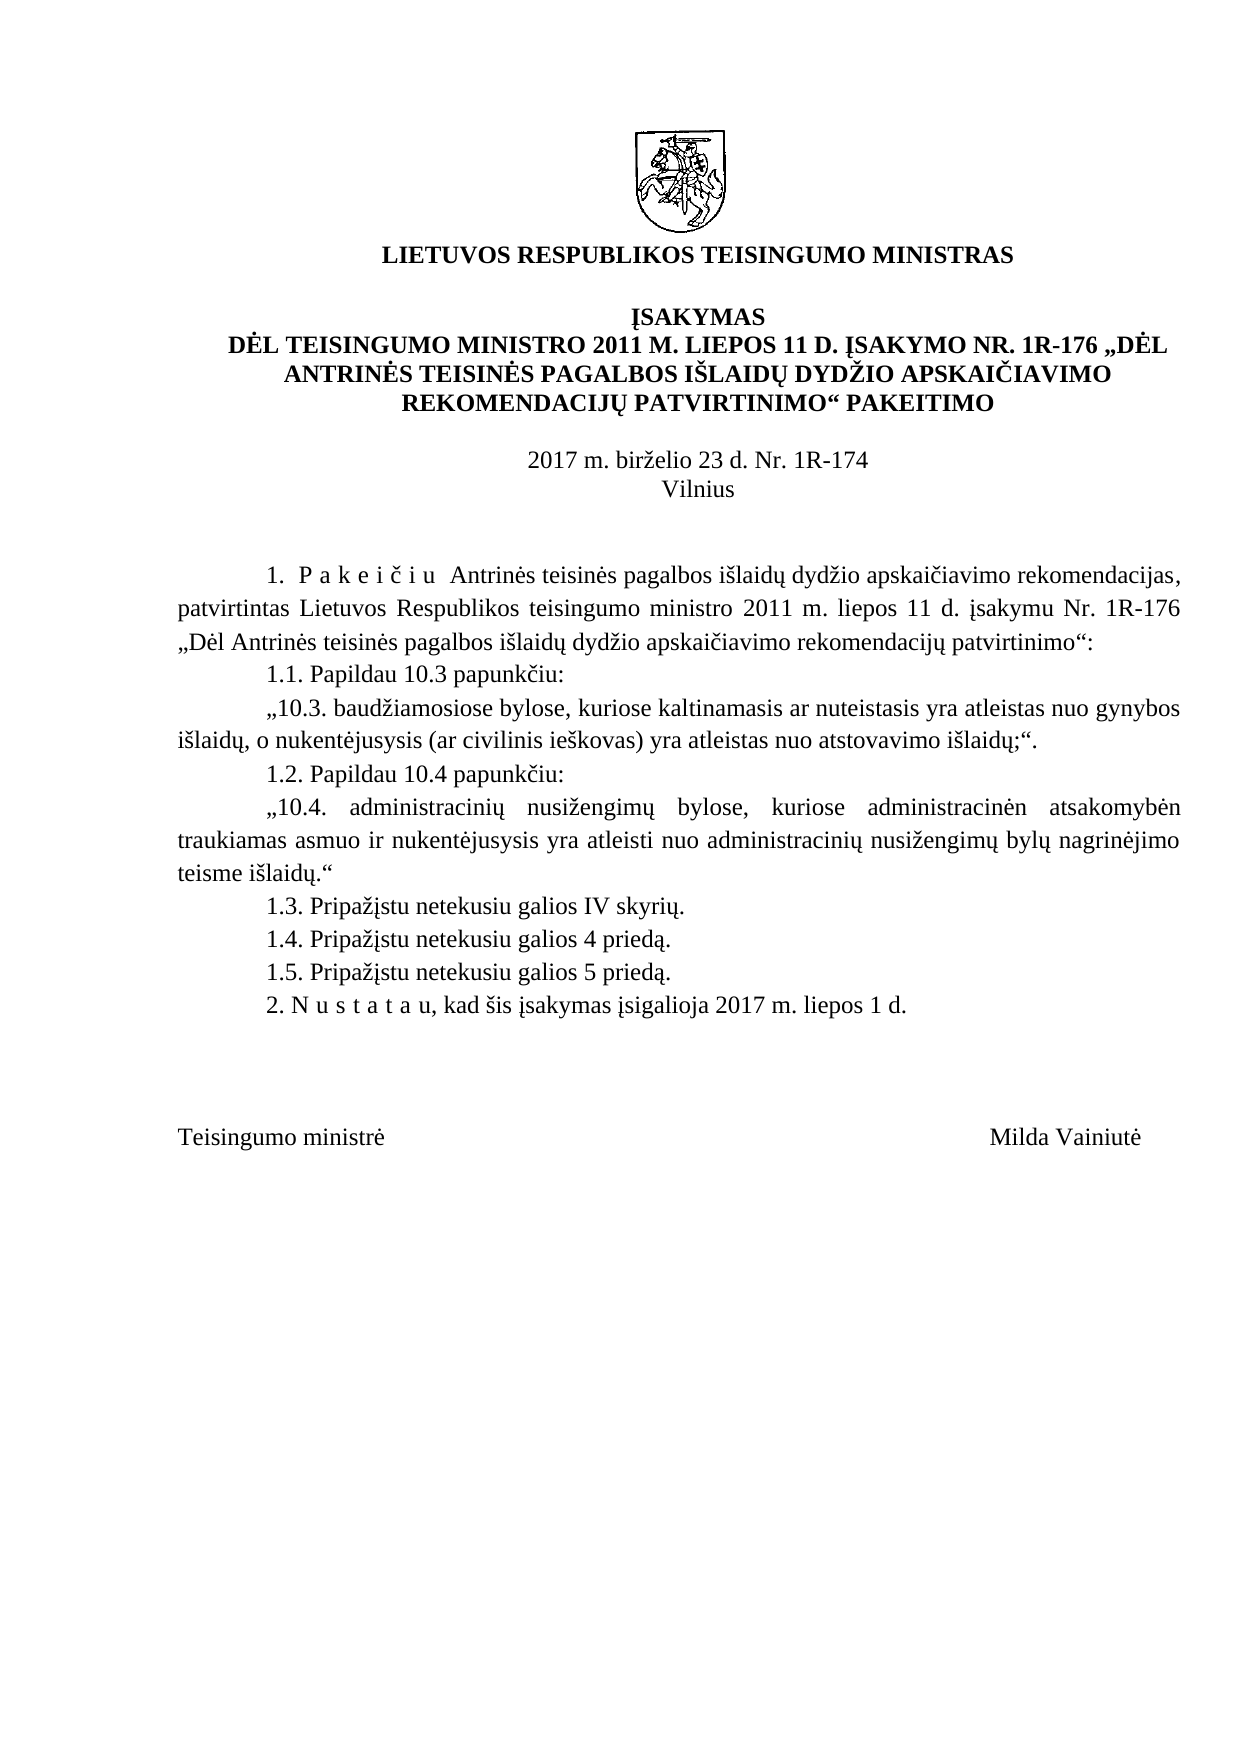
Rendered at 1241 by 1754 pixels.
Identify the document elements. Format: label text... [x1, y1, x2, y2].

text 1. Pakeičiu Antrinės teisinės pagalbos išlaidų dydžio apskaičiavimo rekomendacijas, patvirtintas Lietuvos Respublikos teisingumo ministro 2011 m. liepos 11 d. įsakymu Nr. 1R-176 „Dėl Antrinės teisinės pagalbos išlaidų dydžio apskaičiavimo rekomendacijų patvirtinimo“: [177, 561, 1181, 655]
text 1.4. Pripažįstu netekusiu galios 4 priedą. [177, 924, 1181, 952]
text „10.4. administracinių nusižengimų bylose, kuriose administracinėn atsakomybėn traukiamas asmuo ir nukentėjusysis yra atleisti nuo administracinių nusižengimų bylų nagrinėjimo teisme išlaidų.“ [177, 792, 1181, 886]
text Vilnius [177, 474, 1219, 503]
text 1.5. Pripažįstu netekusiu galios 5 priedą. [177, 957, 1181, 986]
text 2. Nustatau, kad šis įsakymas įsigalioja 2017 m. liepos 1 d. [177, 990, 1181, 1018]
text DĖL TEISINGUMO MINISTRO 2011 m. liepos 11 d. ĮSAKYMO NR. 1R-176 „DĖL Antrinės teisinės pagalbos išlaidų dydžio apskaičiavimo rekomendacijų patvirtinimo“ PAKEITIMO [177, 331, 1219, 417]
text Teisingumo ministrė Milda Vainiutė [177, 1122, 1181, 1151]
text LIETUVOS RESPUBLIKOS TEISINGUMO MINISTRAS [177, 240, 1219, 269]
text 2017 m. birželio 23 d. Nr. 1R-174 [177, 446, 1219, 474]
text 1.2. Papildau 10.4 papunkčiu: [177, 759, 1181, 787]
text 1.3. Pripažįstu netekusiu galios IV skyrių. [177, 891, 1181, 919]
text „10.3. baudžiamosiose bylose, kuriose kaltinamasis ar nuteistasis yra atleistas nuo gynybos išlaidų, o nukentėjusysis (ar civilinis ieškovas) yra atleistas nuo atstovavimo išlaidų;“. [177, 693, 1181, 754]
text 1.1. Papildau 10.3 papunkčiu: [177, 659, 1181, 688]
text ĮSAKYMAS [177, 302, 1219, 331]
